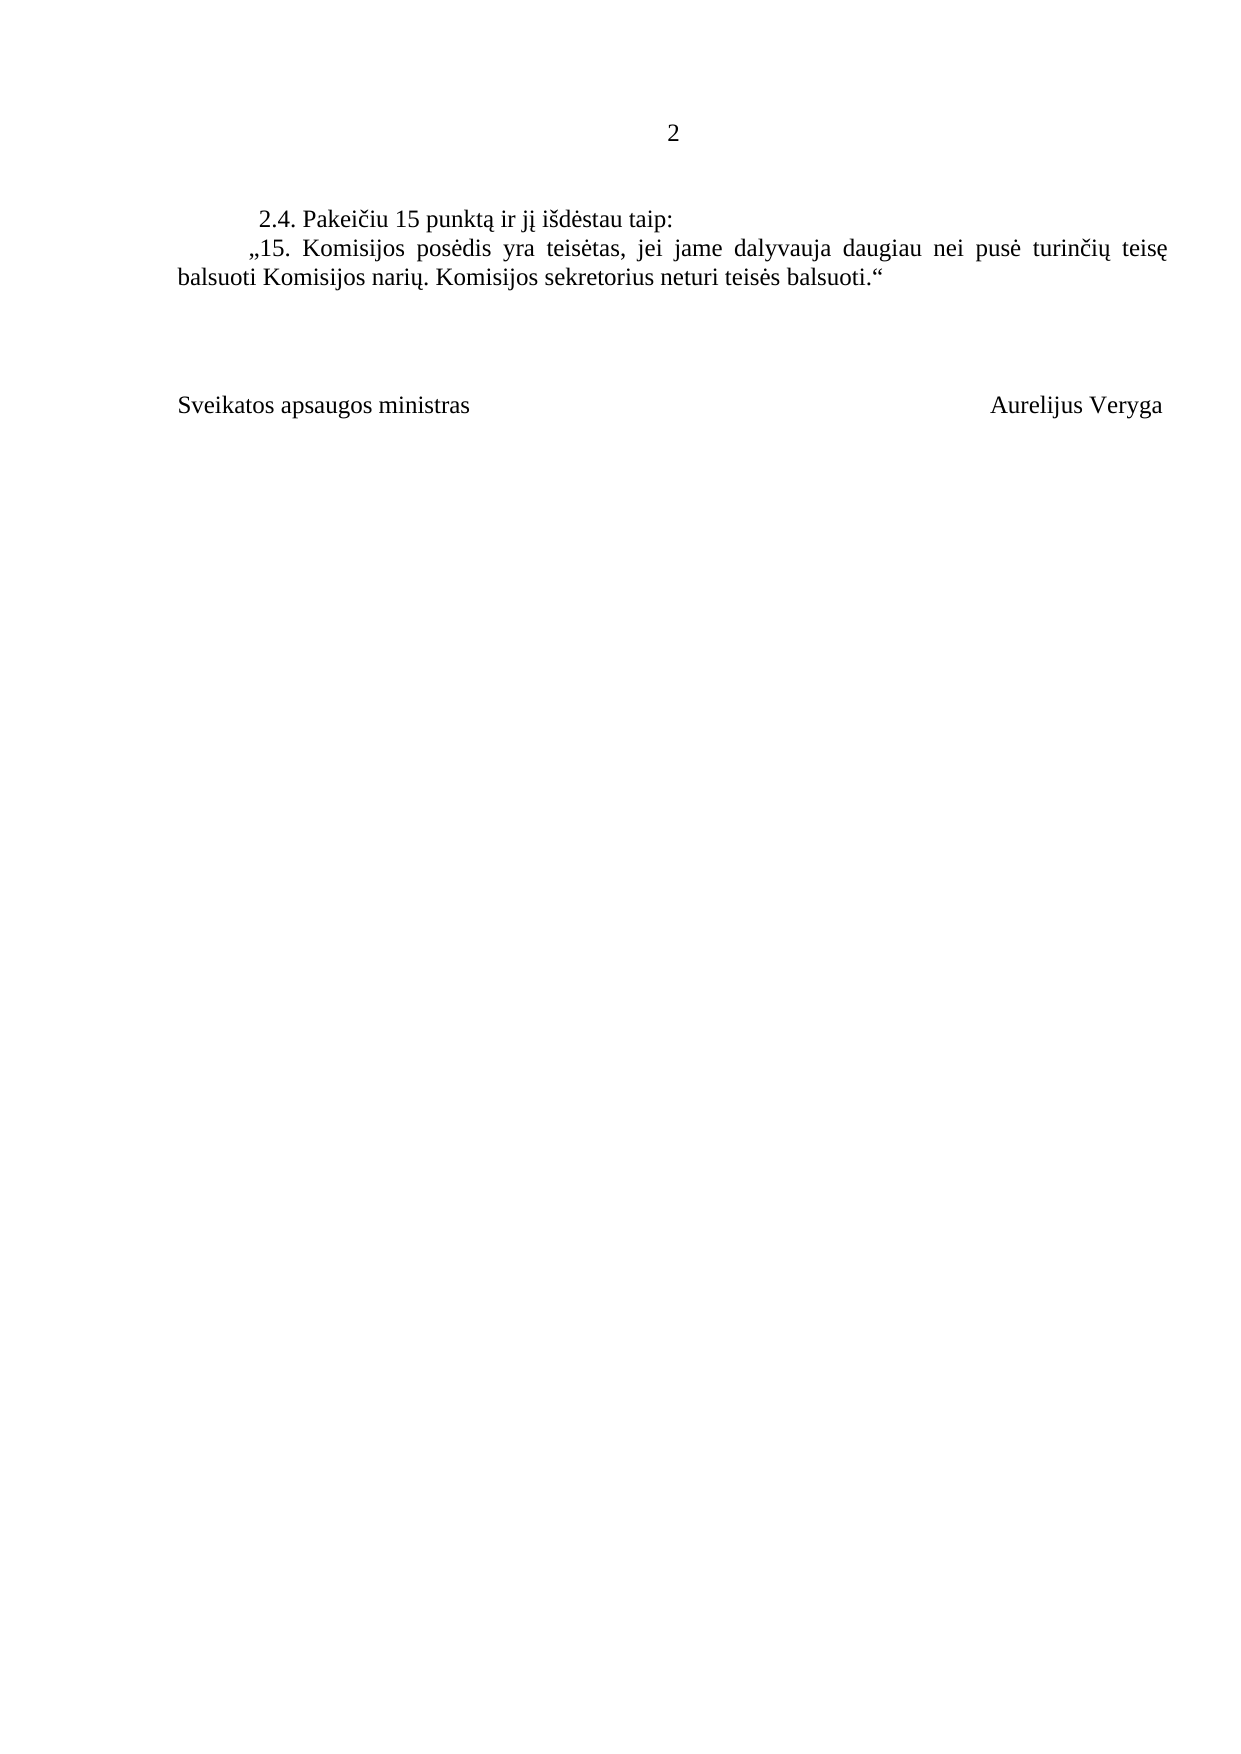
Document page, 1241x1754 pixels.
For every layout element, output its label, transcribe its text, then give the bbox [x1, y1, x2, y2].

text Sveikatos apsaugos ministras Aurelijus Veryga [177, 390, 1169, 418]
text „15. Komisijos posėdis yra teisėtas, jei jame dalyvauja daugiau nei pusė turinčių teisę balsuoti Komisijos narių. Komisijos sekretorius neturi teisės balsuoti.“ [177, 233, 1169, 291]
text 2.4. Pakeičiu 15 punktą ir jį išdėstau taip: [177, 204, 1169, 233]
